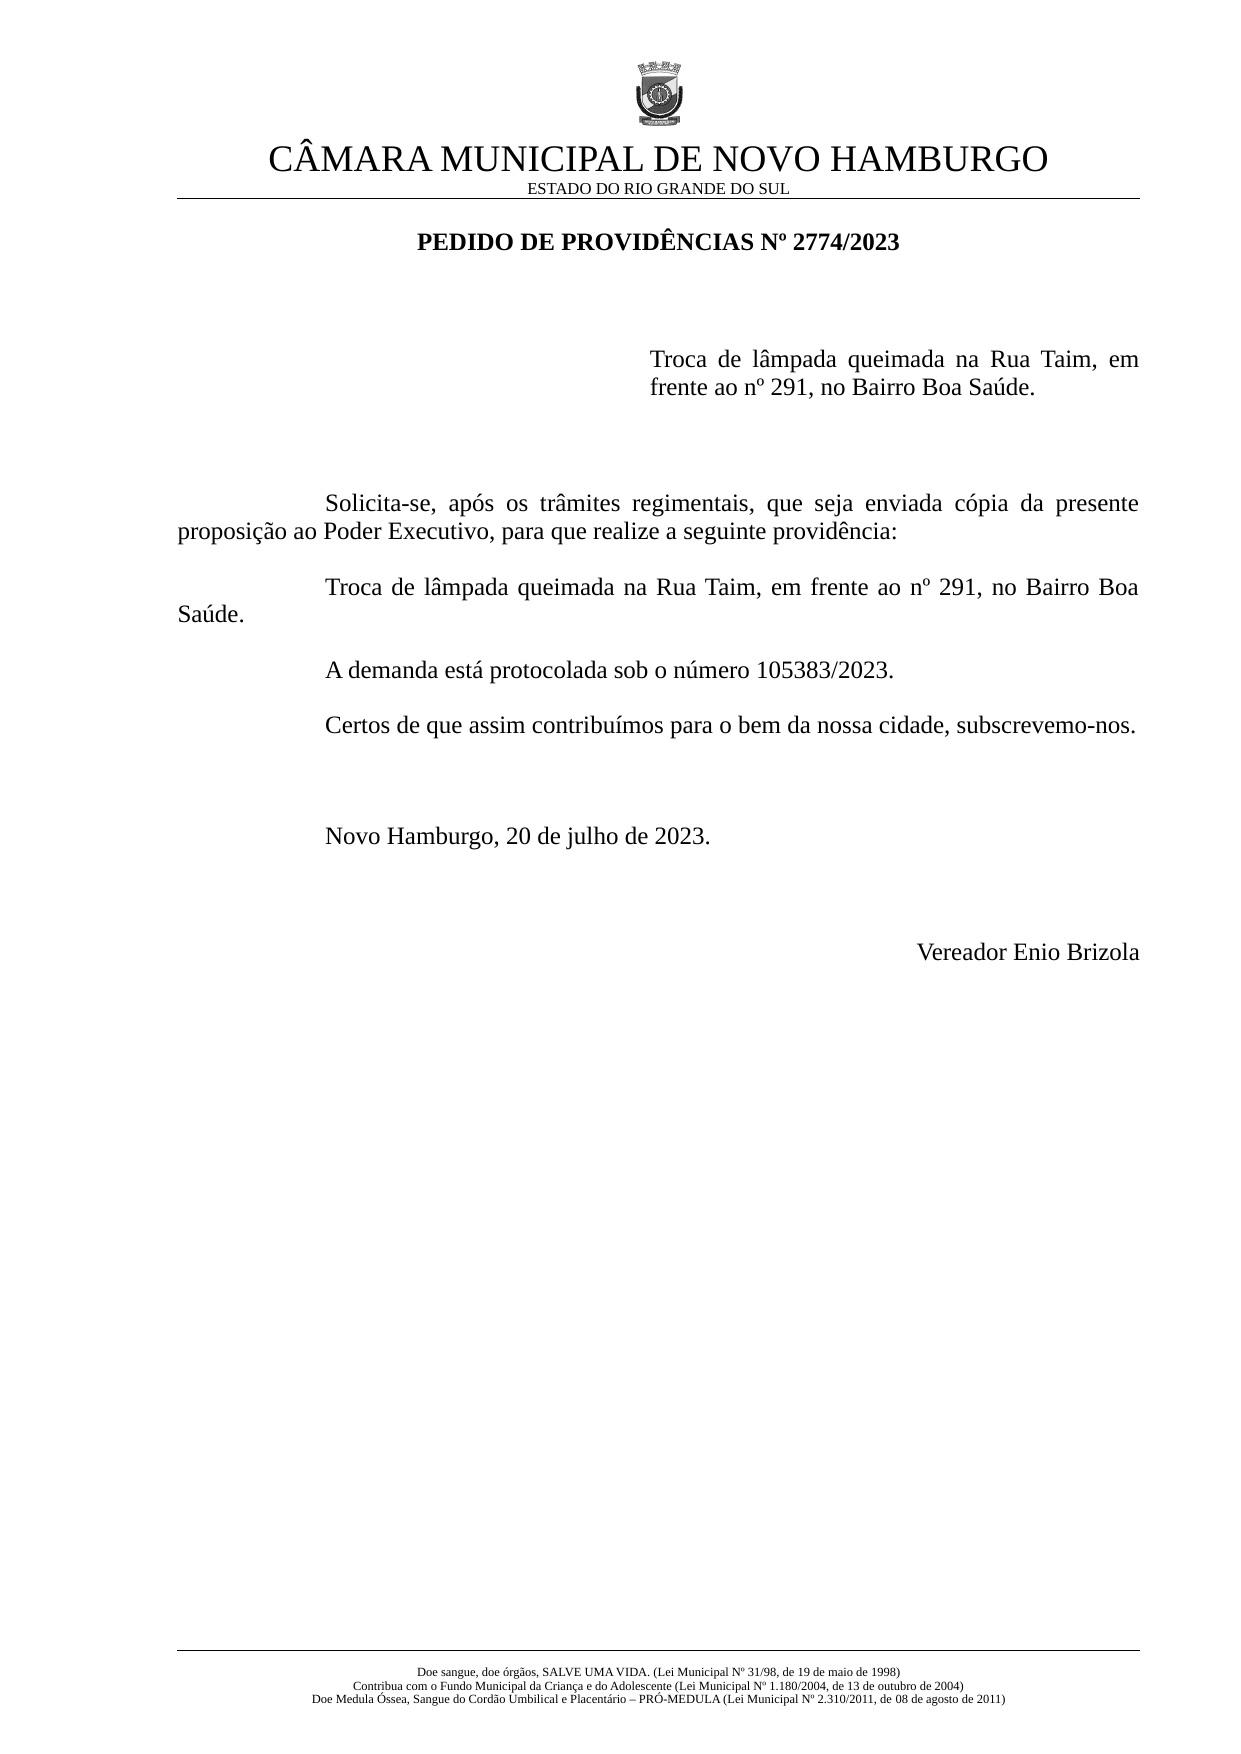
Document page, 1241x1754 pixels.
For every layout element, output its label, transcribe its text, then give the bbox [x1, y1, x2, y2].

text A demanda está protocolada sob o número 105383/2023. [177, 656, 1140, 683]
list Troca de lâmpada queimada na Rua Taim, em frente ao nº 291, no Bairro Boa Saúde. [649, 345, 1140, 401]
text Vereador Enio Brizola [649, 938, 1140, 966]
text Solicita-se, após os trâmites regimentais, que seja enviada cópia da presente proposição ao Poder Executivo, para que realize a seguinte providência: [177, 489, 1140, 545]
text Novo Hamburgo, 20 de julho de 2023. [177, 822, 1140, 850]
text Certos de que assim contribuímos para o bem da nossa cidade, subscrevemo-nos. [177, 711, 1140, 739]
text PEDIDO DE PROVIDÊNCIAS Nº 2774/2023 [177, 228, 1140, 256]
text Troca de lâmpada queimada na Rua Taim, em frente ao nº 291, no Bairro Boa Saúde. [177, 573, 1140, 628]
